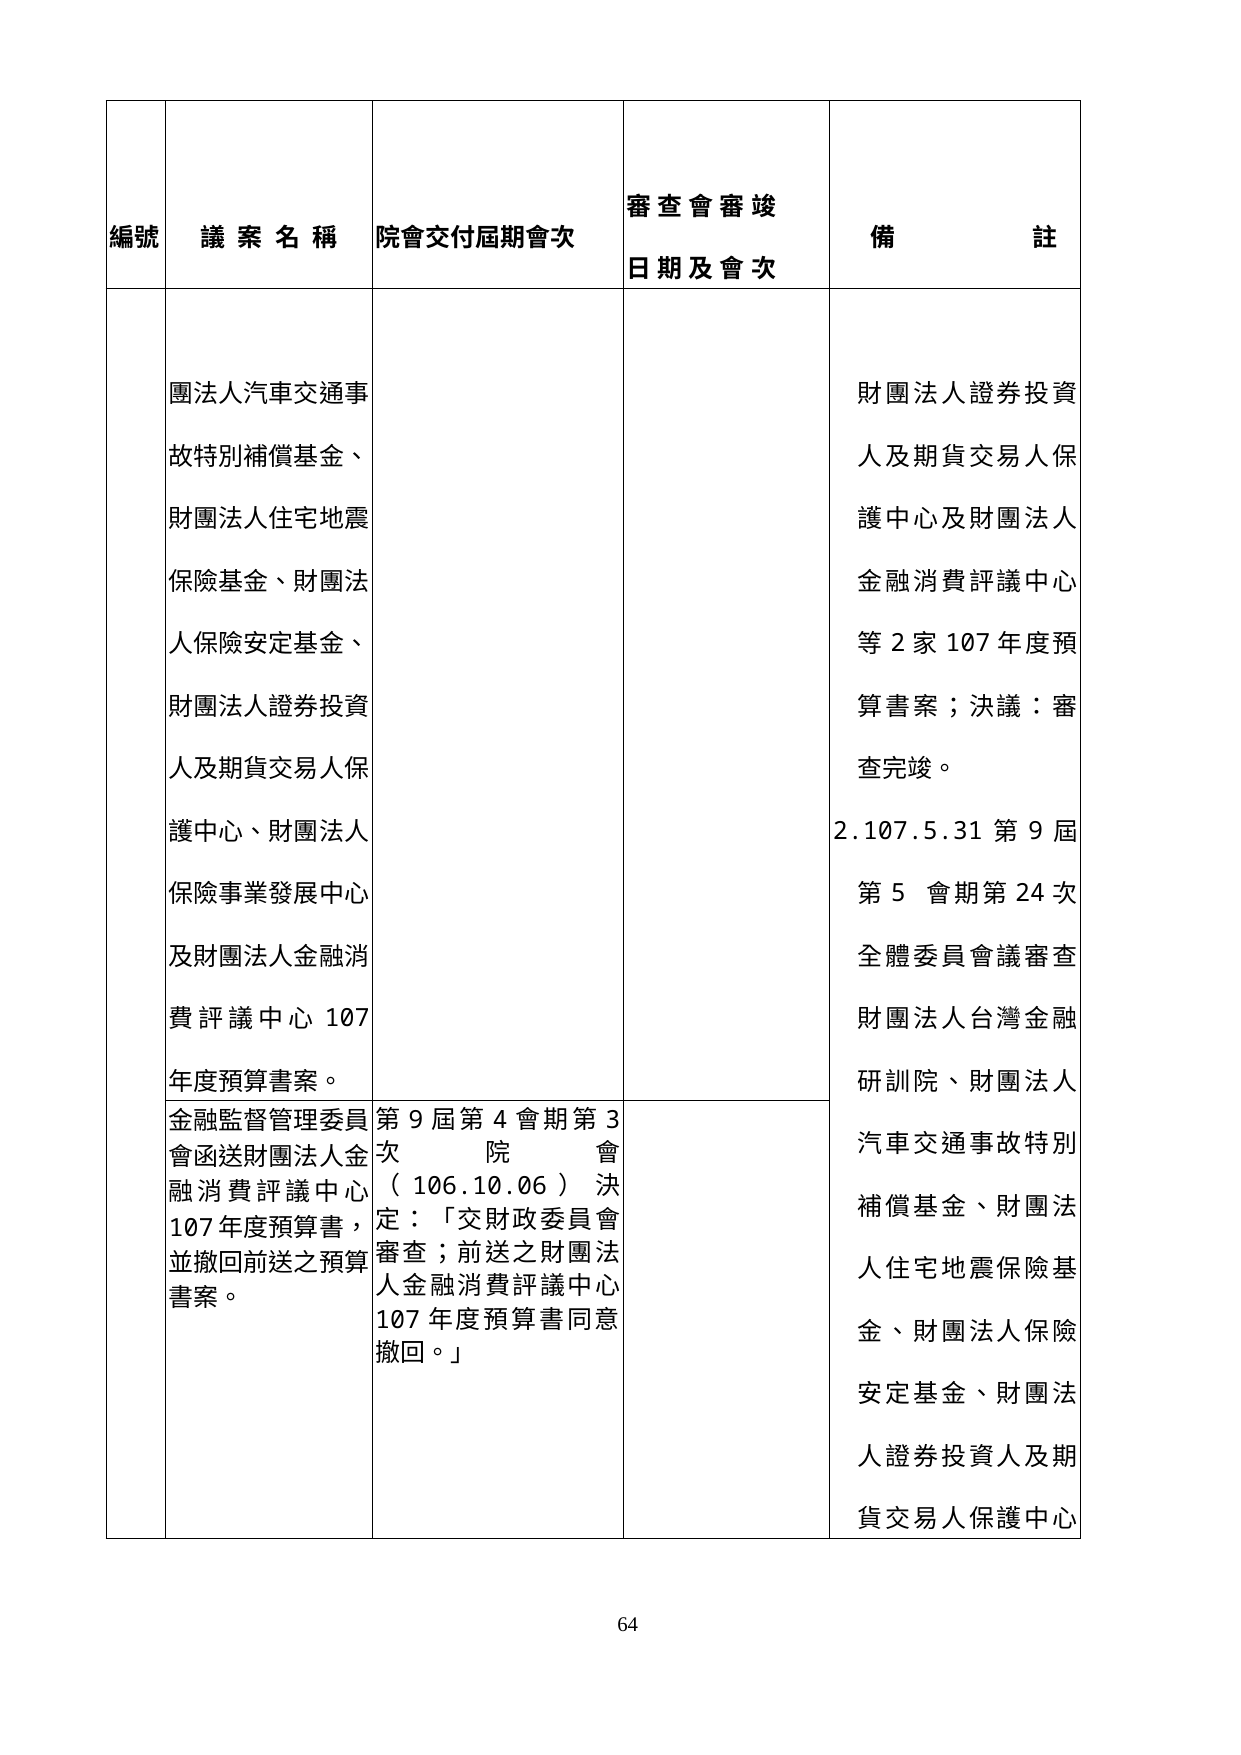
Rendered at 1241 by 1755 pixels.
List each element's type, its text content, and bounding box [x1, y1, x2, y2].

table_cell [624, 289, 829, 1100]
table_cell 財團法人證券投資人及期貨交易人保護中心及財團法人金融消費評議中心等2家107年度預算書案；決議：審查完竣。 2.107.5.31第9屆第5 會期第24次全體委員會議審查財團法人台灣金融研訓院、財團法人汽車交通事故特別補償基金、財團法人住宅地震保險基金、財團法人保險安定基金、財團法人證券投資人及期貨交易人保護中心 [830, 289, 1080, 1538]
table_header 議 案 名 稱 [166, 101, 372, 288]
table_header 院會交付屆期會次 [373, 101, 623, 288]
table_cell [373, 289, 623, 1100]
table_header 編號 [107, 101, 165, 288]
table_cell 團法人汽車交通事故特別補償基金、財團法人住宅地震保險基金、財團法人保險安定基金、財團法人證券投資人及期貨交易人保護中心、財團法人保險事業發展中心及財團法人金融消費評議中心107年度預算書案。 [166, 289, 372, 1100]
table_header 備 註 [830, 101, 1080, 288]
table_header 審查會審竣 日期及會次 [624, 101, 829, 288]
table_cell 第9屆第4會期第3次院會（106.10.06）決定：「交財政委員會審查；前送之財團法人金融消費評議中心107年度預算書同意撤回。」 [373, 1101, 623, 1538]
table_cell [107, 289, 165, 1538]
table_cell 金融監督管理委員會函送財團法人金融消費評議中心107年度預算書，並撤回前送之預算書案。 [166, 1101, 372, 1538]
table_cell [624, 1101, 829, 1538]
